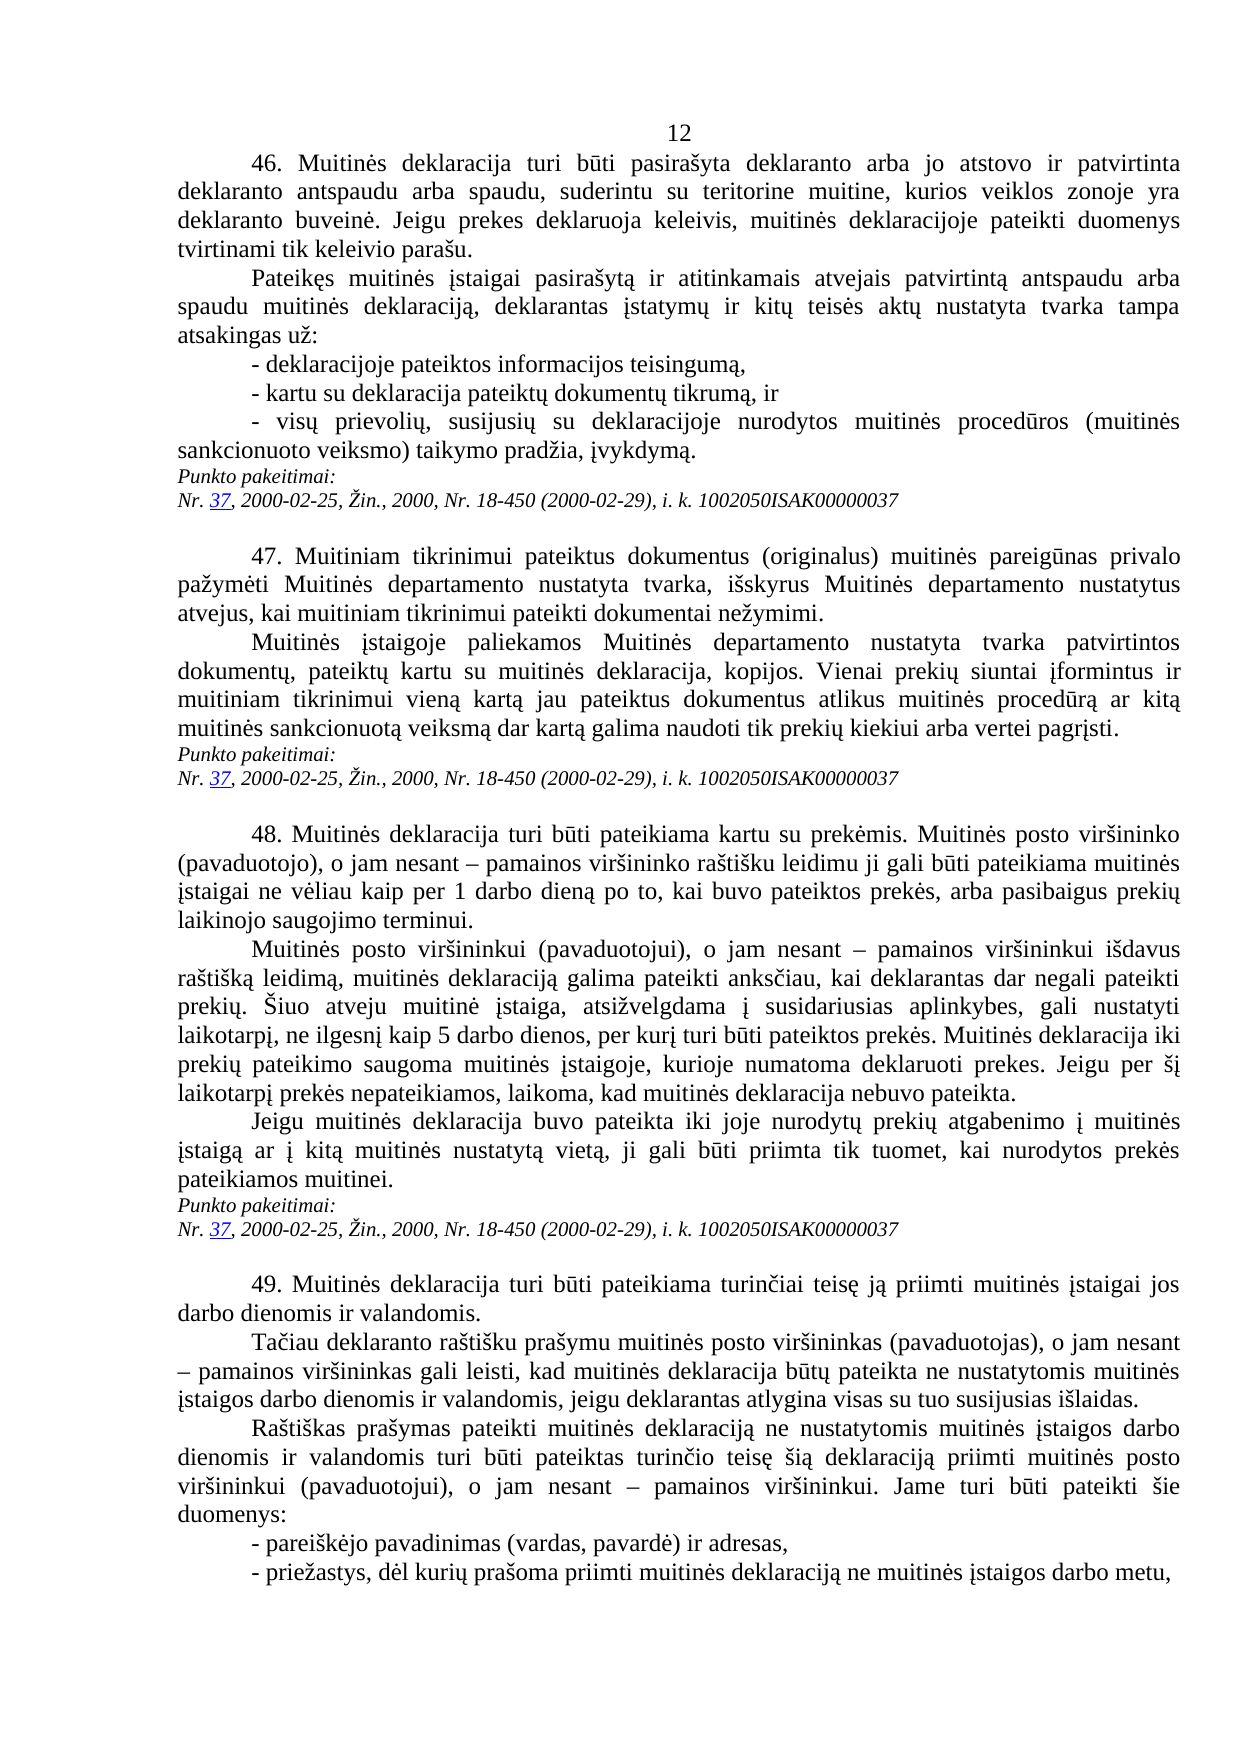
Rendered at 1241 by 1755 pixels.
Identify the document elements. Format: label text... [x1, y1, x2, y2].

text - deklaracijoje pateiktos informacijos teisingumą, [177, 349, 1181, 378]
text - pareiškėjo pavadinimas (vardas, pavardė) ir adresas, [177, 1528, 1181, 1557]
text - priežastys, dėl kurių prašoma priimti muitinės deklaraciją ne muitinės įstaigos darbo metu, [177, 1557, 1181, 1586]
text 46. Muitinės deklaracija turi būti pasirašyta deklaranto arba jo atstovo ir patvirtinta deklaranto antspaudu arba spaudu, suderintu su teritorine muitine, kurios veiklos zonoje yra deklaranto buveinė. Jeigu prekes deklaruoja keleivis, muitinės deklaracijoje pateikti duomenys tvirtinami tik keleivio parašu. [177, 148, 1181, 263]
text Punkto pakeitimai: [177, 742, 1181, 766]
text Nr. 37, 2000-02-25, Žin., 2000, Nr. 18-450 (2000-02-29), i. k. 1002050ISAK00000037 [177, 766, 1181, 790]
text 49. Muitinės deklaracija turi būti pateikiama turinčiai teisę ją priimti muitinės įstaigai jos darbo dienomis ir valandomis. [177, 1269, 1181, 1327]
text Tačiau deklaranto raštišku prašymu muitinės posto viršininkas (pavaduotojas), o jam nesant – pamainos viršininkas gali leisti, kad muitinės deklaracija būtų pateikta ne nustatytomis muitinės įstaigos darbo dienomis ir valandomis, jeigu deklarantas atlygina visas su tuo susijusias išlaidas. [177, 1327, 1181, 1413]
text Nr. 37, 2000-02-25, Žin., 2000, Nr. 18-450 (2000-02-29), i. k. 1002050ISAK00000037 [177, 1217, 1181, 1241]
text - kartu su deklaracija pateiktų dokumentų tikrumą, ir [177, 378, 1181, 406]
text - visų prievolių, susijusių su deklaracijoje nurodytos muitinės procedūros (muitinės sankcionuoto veiksmo) taikymo pradžia, įvykdymą. [177, 406, 1181, 464]
text Muitinės posto viršininkui (pavaduotojui), o jam nesant – pamainos viršininkui išdavus raštišką leidimą, muitinės deklaraciją galima pateikti anksčiau, kai deklarantas dar negali pateikti prekių. Šiuo atveju muitinė įstaiga, atsižvelgdama į susidariusias aplinkybes, gali nustatyti laikotarpį, ne ilgesnį kaip 5 darbo dienos, per kurį turi būti pateiktos prekės. Muitinės deklaracija iki prekių pateikimo saugoma muitinės įstaigoje, kurioje numatoma deklaruoti prekes. Jeigu per šį laikotarpį prekės nepateikiamos, laikoma, kad muitinės deklaracija nebuvo pateikta. [177, 934, 1181, 1106]
text 47. Muitiniam tikrinimui pateiktus dokumentus (originalus) muitinės pareigūnas privalo pažymėti Muitinės departamento nustatyta tvarka, išskyrus Muitinės departamento nustatytus atvejus, kai muitiniam tikrinimui pateikti dokumentai nežymimi. [177, 541, 1181, 627]
text Muitinės įstaigoje paliekamos Muitinės departamento nustatyta tvarka patvirtintos dokumentų, pateiktų kartu su muitinės deklaracija, kopijos. Vienai prekių siuntai įformintus ir muitiniam tikrinimui vieną kartą jau pateiktus dokumentus atlikus muitinės procedūrą ar kitą muitinės sankcionuotą veiksmą dar kartą galima naudoti tik prekių kiekiui arba vertei pagrįsti. [177, 627, 1181, 742]
text Punkto pakeitimai: [177, 464, 1181, 488]
text Nr. 37, 2000-02-25, Žin., 2000, Nr. 18-450 (2000-02-29), i. k. 1002050ISAK00000037 [177, 488, 1181, 512]
text Raštiškas prašymas pateikti muitinės deklaraciją ne nustatytomis muitinės įstaigos darbo dienomis ir valandomis turi būti pateiktas turinčio teisę šią deklaraciją priimti muitinės posto viršininkui (pavaduotojui), o jam nesant – pamainos viršininkui. Jame turi būti pateikti šie duomenys: [177, 1413, 1181, 1528]
text Punkto pakeitimai: [177, 1193, 1181, 1217]
text 48. Muitinės deklaracija turi būti pateikiama kartu su prekėmis. Muitinės posto viršininko (pavaduotojo), o jam nesant – pamainos viršininko raštišku leidimu ji gali būti pateikiama muitinės įstaigai ne vėliau kaip per 1 darbo dieną po to, kai buvo pateiktos prekės, arba pasibaigus prekių laikinojo saugojimo terminui. [177, 819, 1181, 934]
text Jeigu muitinės deklaracija buvo pateikta iki joje nurodytų prekių atgabenimo į muitinės įstaigą ar į kitą muitinės nustatytą vietą, ji gali būti priimta tik tuomet, kai nurodytos prekės pateikiamos muitinei. [177, 1106, 1181, 1193]
text Pateikęs muitinės įstaigai pasirašytą ir atitinkamais atvejais patvirtintą antspaudu arba spaudu muitinės deklaraciją, deklarantas įstatymų ir kitų teisės aktų nustatyta tvarka tampa atsakingas už: [177, 263, 1181, 349]
